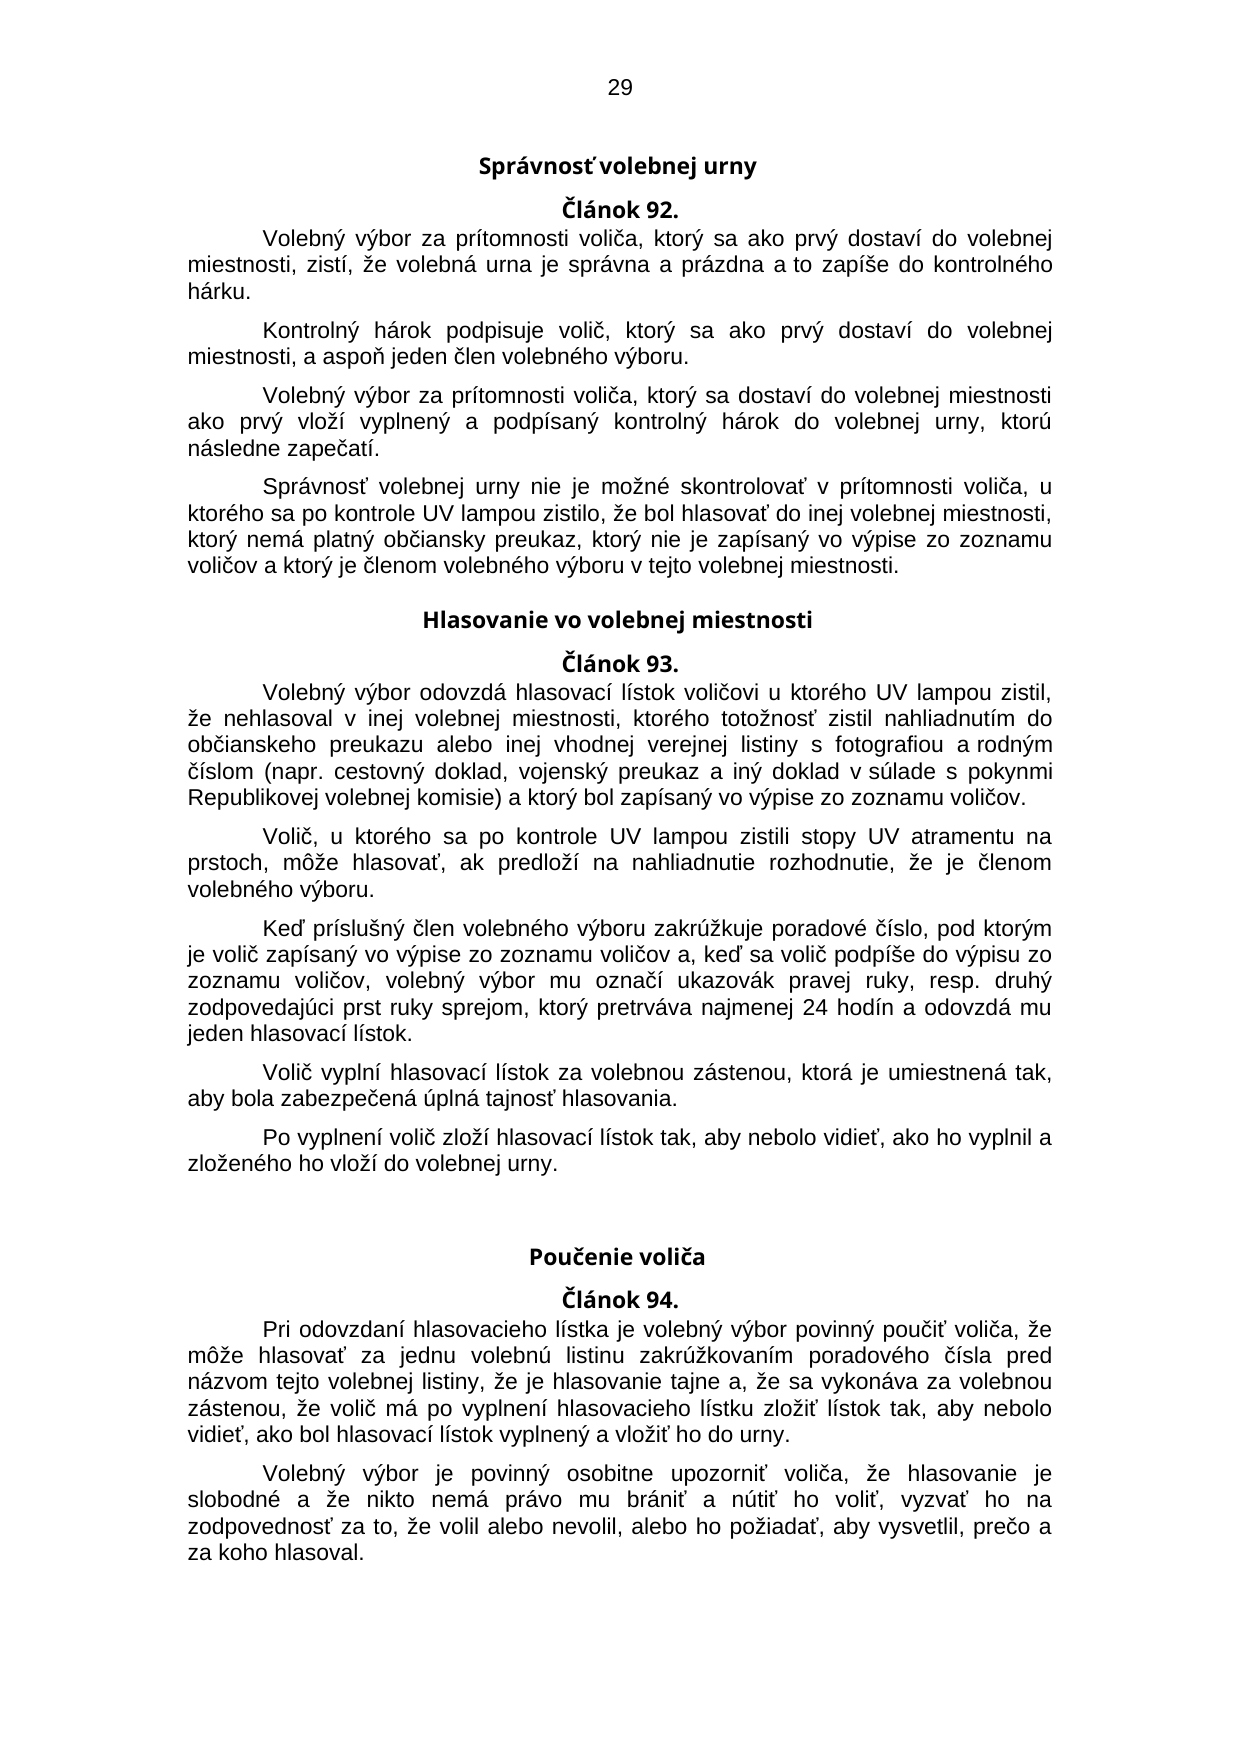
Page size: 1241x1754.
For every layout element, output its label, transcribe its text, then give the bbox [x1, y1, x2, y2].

text Volič vyplní hlasovací lístok za volebnou zástenou, ktorá je umiestnená tak, aby bola zabezpečená úplná tajnosť hlasovania. [187, 1059, 1053, 1112]
text Poučenie voliča [262, 1241, 978, 1272]
text Pri odovzdaní hlasovacieho lístka je volebný výbor povinný poučiť voliča, že môže hlasovať za jednu volebnú listinu zakrúžkovaním poradového čísla pred názvom tejto volebnej listiny, že je hlasovanie tajne a, že sa vykonáva za volebnou zástenou, že volič má po vyplnení hlasovacieho lístku zložiť lístok tak, aby nebolo vidieť, ako bol hlasovací lístok vyplnený a vložiť ho do urny. [187, 1316, 1053, 1447]
text Správnosť volebnej urny [262, 150, 978, 181]
text Kontrolný hárok podpisuje volič, ktorý sa ako prvý dostaví do volebnej miestnosti, a aspoň jeden člen volebného výboru. [187, 317, 1053, 369]
text Článok 93. [262, 647, 978, 679]
text Keď príslušný člen volebného výboru zakrúžkuje poradové číslo, pod ktorým je volič zapísaný vo výpise zo zoznamu voličov a, keď sa volič podpíše do výpisu zo zoznamu voličov, volebný výbor mu označí ukazovák pravej ruky, resp. druhý zodpovedajúci prst ruky sprejom, ktorý pretrváva najmenej 24 hodín a odovzdá mu jeden hlasovací lístok. [187, 914, 1053, 1046]
text Volebný výbor za prítomnosti voliča, ktorý sa ako prvý dostaví do volebnej miestnosti, zistí, že volebná urna je správna a prázdna a to zapíše do kontrolného hárku. [187, 225, 1053, 304]
text Volič, u ktorého sa po kontrole UV lampou zistili stopy UV atramentu na prstoch, môže hlasovať, ak predloží na nahliadnutie rozhodnutie, že je členom volebného výboru. [187, 823, 1053, 902]
text Volebný výbor odovzdá hlasovací lístok voličovi u ktorého UV lampou zistil, že nehlasoval v inej volebnej miestnosti, ktorého totožnosť zistil nahliadnutím do občianskeho preukazu alebo inej vhodnej verejnej listiny s fotografiou a rodným číslom (napr. cestovný doklad, vojenský preukaz a iný doklad v súlade s pokynmi Republikovej volebnej komisie) a ktorý bol zapísaný vo výpise zo zoznamu voličov. [187, 679, 1053, 811]
text Článok 92. [262, 194, 978, 225]
text Po vyplnení volič zloží hlasovací lístok tak, aby nebolo vidieť, ako ho vyplnil a zloženého ho vloží do volebnej urny. [187, 1124, 1053, 1177]
text Volebný výbor je povinný osobitne upozorniť voliča, že hlasovanie je slobodné a že nikto nemá právo mu brániť a nútiť ho voliť, vyzvať ho na zodpovednosť za to, že volil alebo nevolil, alebo ho požiadať, aby vysvetlil, prečo a za koho hlasoval. [187, 1460, 1053, 1565]
text Správnosť volebnej urny nie je možné skontrolovať v prítomnosti voliča, u ktorého sa po kontrole UV lampou zistilo, že bol hlasovať do inej volebnej miestnosti, ktorý nemá platný občiansky preukaz, ktorý nie je zapísaný vo výpise zo zoznamu voličov a ktorý je členom volebného výboru v tejto volebnej miestnosti. [187, 473, 1053, 579]
text Volebný výbor za prítomnosti voliča, ktorý sa dostaví do volebnej miestnosti ako prvý vloží vyplnený a podpísaný kontrolný hárok do volebnej urny, ktorú následne zapečatí. [187, 382, 1053, 461]
text Článok 94. [262, 1284, 978, 1316]
text Hlasovanie vo volebnej miestnosti [262, 604, 978, 635]
